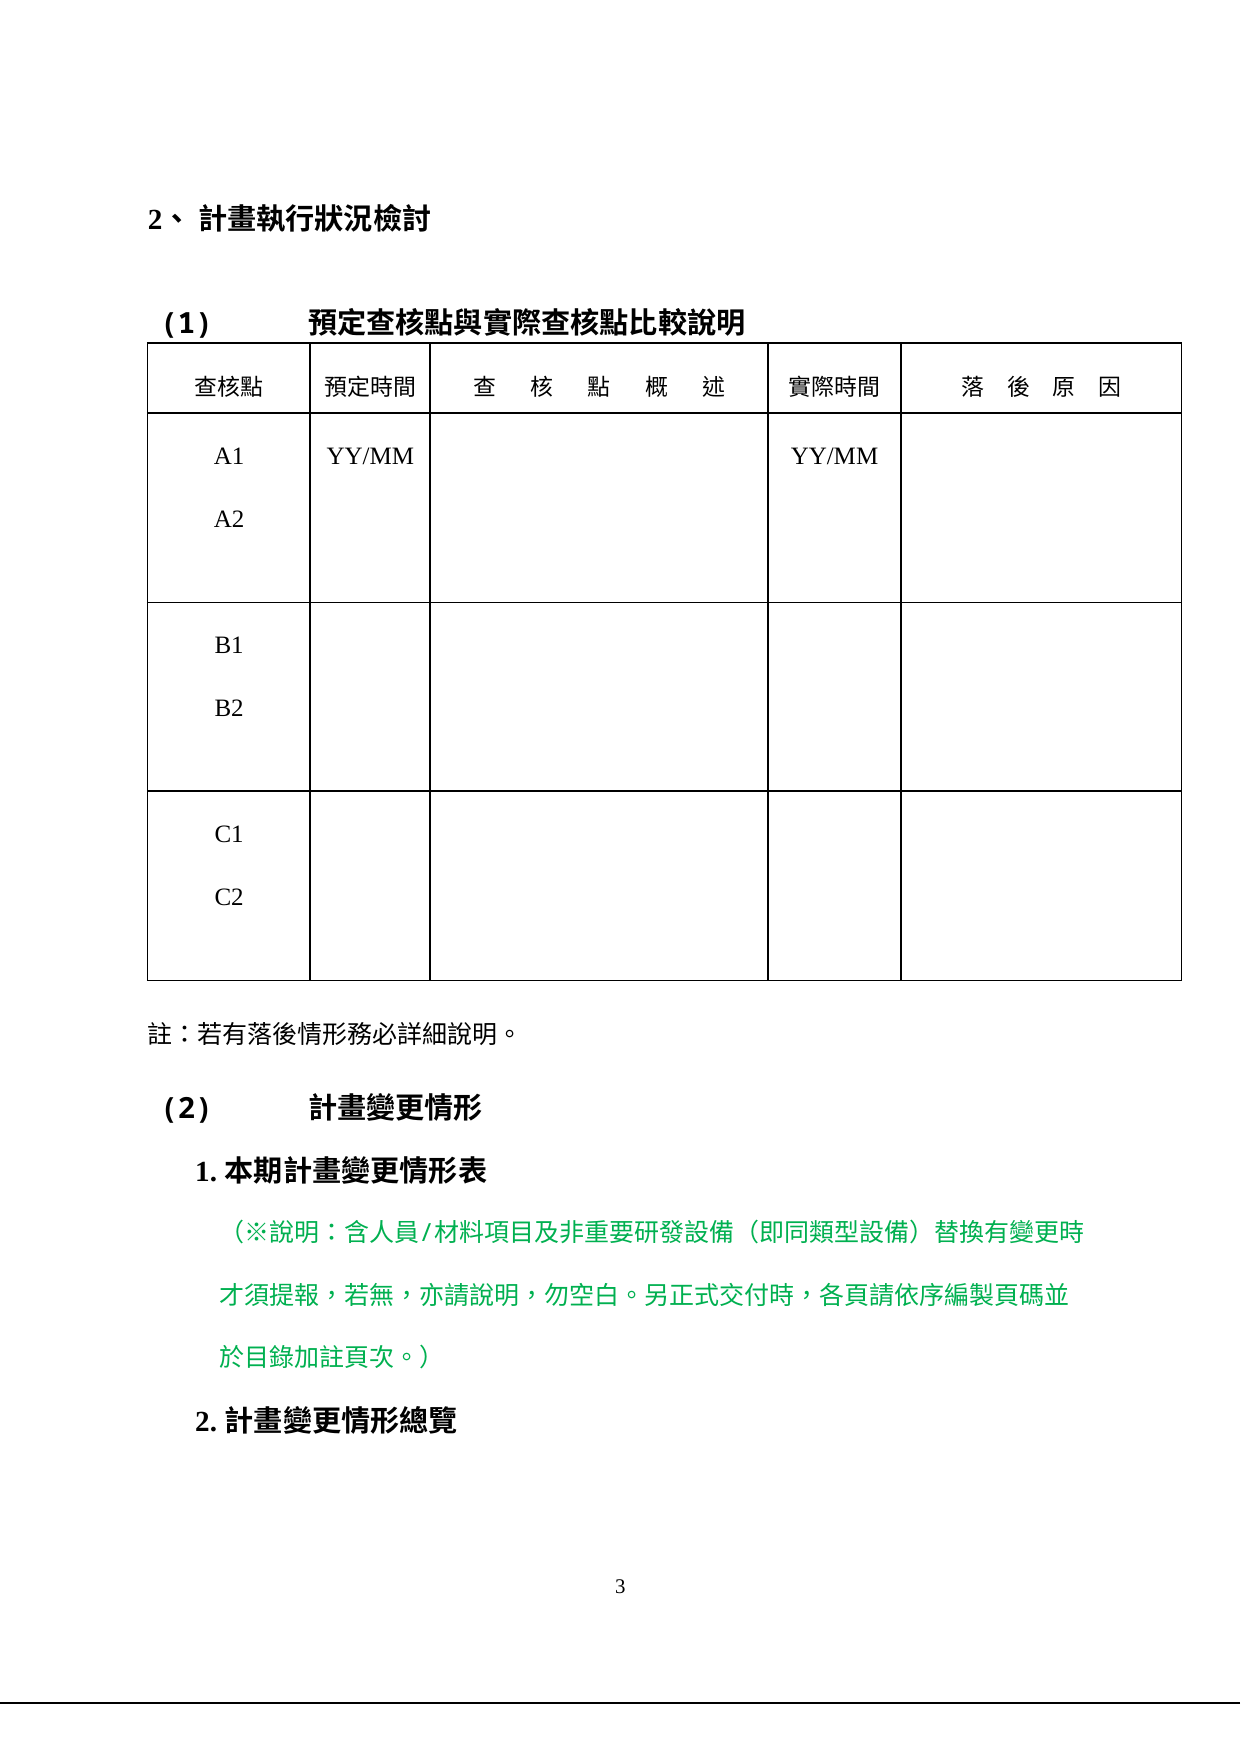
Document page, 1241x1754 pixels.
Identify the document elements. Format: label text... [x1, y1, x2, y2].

table_cell [902, 792, 1181, 854]
table_cell [431, 414, 767, 476]
table_cell [148, 728, 309, 790]
list 計畫變更情形總覽 [195, 1377, 1093, 1439]
table_cell [311, 665, 429, 728]
table_cell [311, 917, 429, 979]
table_cell [902, 414, 1181, 476]
table_cell [431, 539, 767, 601]
table_cell [311, 476, 429, 539]
table_cell [431, 855, 767, 917]
table_cell YY/MM [311, 414, 429, 476]
table_cell A1 [148, 414, 309, 476]
table_cell [902, 476, 1181, 539]
table_cell [769, 728, 900, 790]
text （※說明：含人員/材料項目及非重要研發設備（即同類型設備）替換有變更時才須提報，若無，亦請說明，勿空白。另正式交付時，各頁請依序編製頁碼並於目錄加註頁次。） [219, 1189, 1093, 1377]
table_cell [769, 665, 900, 728]
table_cell [311, 603, 429, 665]
list 預定查核點與實際查核點比較說明 [160, 279, 1093, 342]
table_cell [902, 855, 1181, 917]
table_cell B2 [148, 665, 309, 728]
table_cell C1 [148, 792, 309, 854]
table_cell [311, 539, 429, 601]
table_cell [769, 917, 900, 979]
table_cell [431, 603, 767, 665]
table_header 實際時間 [769, 344, 900, 412]
table_cell [769, 792, 900, 854]
table_cell [148, 917, 309, 979]
table_cell [431, 476, 767, 539]
list 計畫變更情形 [160, 1064, 1093, 1127]
text 註：若有落後情形務必詳細說明。 [148, 991, 1093, 1054]
table_cell [769, 539, 900, 601]
table_cell [431, 665, 767, 728]
table_cell [311, 728, 429, 790]
table_cell [902, 728, 1181, 790]
table_cell [769, 603, 900, 665]
table_header 落 後 原 因 [902, 344, 1181, 412]
table_cell [769, 855, 900, 917]
table_header 查核點 [148, 344, 309, 412]
table_cell [148, 539, 309, 601]
table_cell [902, 539, 1181, 601]
list 本期計畫變更情形表 [195, 1127, 1093, 1189]
table_cell [902, 603, 1181, 665]
table_cell [431, 917, 767, 979]
table_header 查 核 點 概 述 [431, 344, 767, 412]
table_cell [902, 917, 1181, 979]
list 計畫執行狀況檢討 [148, 175, 1093, 237]
table_header 預定時間 [311, 344, 429, 412]
table_cell [769, 476, 900, 539]
table_cell C2 [148, 855, 309, 917]
table_cell YY/MM [769, 414, 900, 476]
table_cell [902, 665, 1181, 728]
table_cell A2 [148, 476, 309, 539]
table_cell [311, 792, 429, 854]
table_cell [311, 855, 429, 917]
table_cell [431, 792, 767, 854]
table_cell [431, 728, 767, 790]
table_cell B1 [148, 603, 309, 665]
